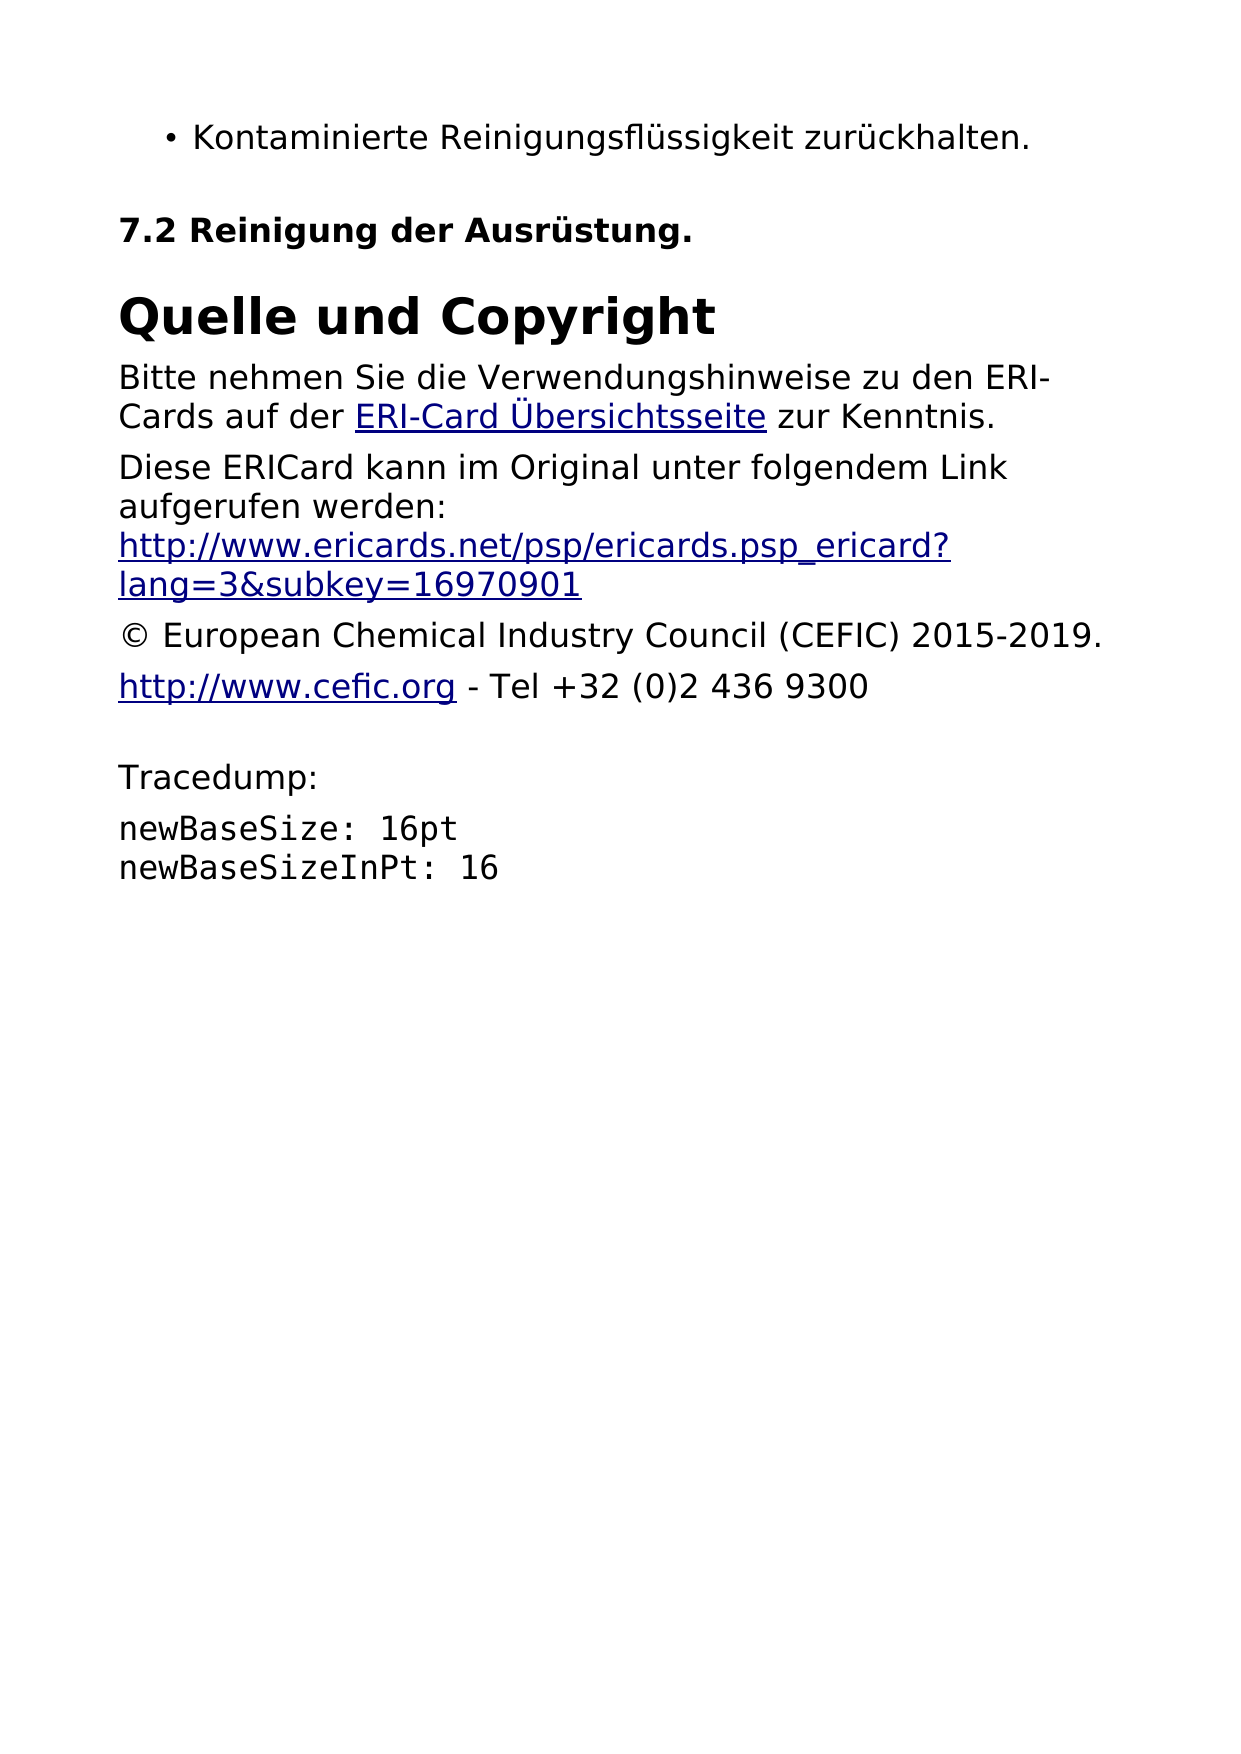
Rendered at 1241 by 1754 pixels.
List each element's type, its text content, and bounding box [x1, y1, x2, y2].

text http://www.cefic.org - Tel +32 (0)2 436 9300 [118, 668, 1122, 707]
text Diese ERICard kann im Original unter folgendem Link aufgerufen werden: http://www.ericards.net/psp/ericards.psp_ericard?lang=3&subkey=16970901 [118, 449, 1122, 604]
text Tracedump: [118, 719, 1122, 797]
subtitle 7.2 Reinigung der Ausrüstung. [118, 211, 1122, 250]
text © European Chemical Industry Council (CEFIC) 2015-2019. [118, 617, 1122, 656]
list Kontaminierte Reinigungsflüssigkeit zurückhalten. [177, 118, 1122, 157]
text newBaseSize: 16pt newBaseSizeInPt: 16 [118, 809, 1122, 887]
text Bitte nehmen Sie die Verwendungshinweise zu den ERI-Cards auf der ERI-Card Übersichtsseite zur Kenntnis. [118, 358, 1122, 436]
subtitle Quelle und Copyright [118, 288, 1122, 346]
